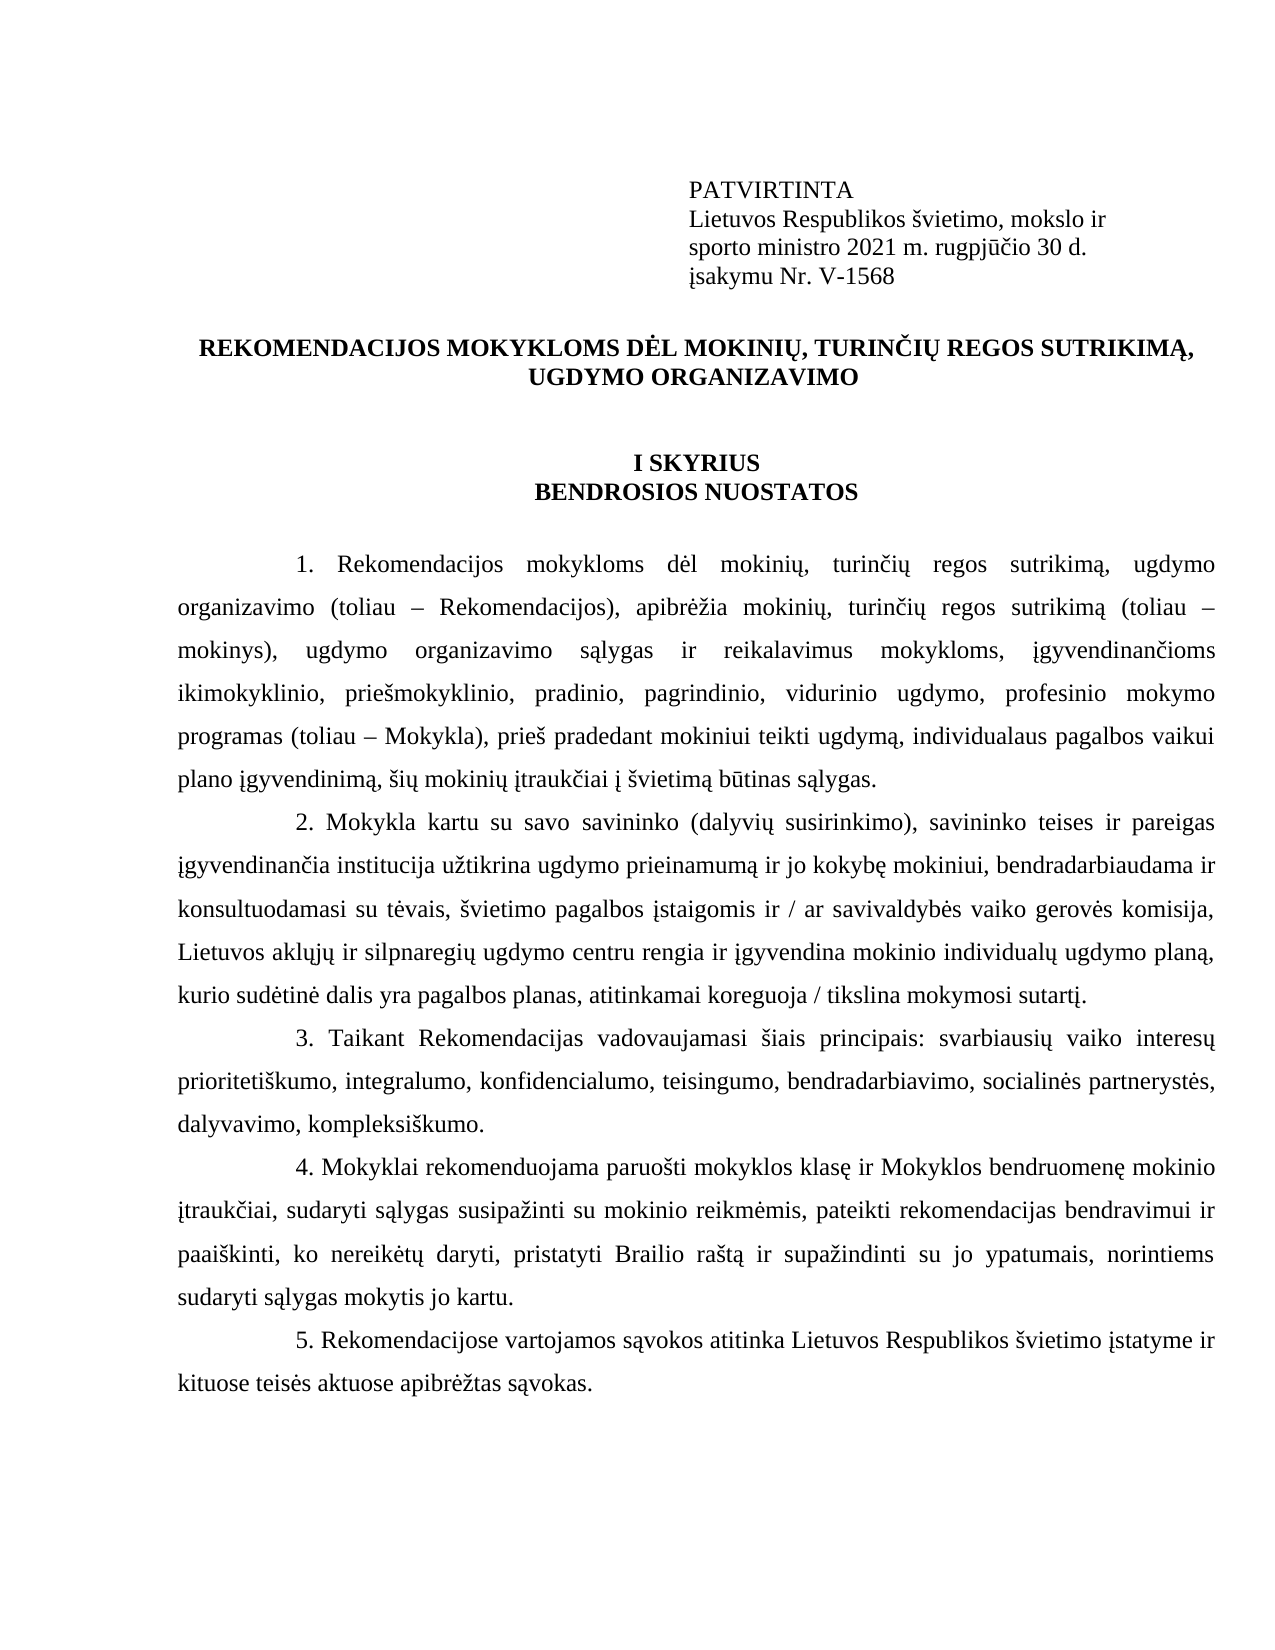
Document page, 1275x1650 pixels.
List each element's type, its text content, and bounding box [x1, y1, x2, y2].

text 1. Rekomendacijos mokykloms dėl mokinių, turinčių regos sutrikimą, ugdymo organizavimo (toliau – Rekomendacijos), apibrėžia mokinių, turinčių regos sutrikimą (toliau – mokinys), ugdymo organizavimo sąlygas ir reikalavimus mokykloms, įgyvendinančioms ikimokyklinio, priešmokyklinio, pradinio, pagrindinio, vidurinio ugdymo, profesinio mokymo programas (toliau – Mokykla), prieš pradedant mokiniui teikti ugdymą, individualaus pagalbos vaikui plano įgyvendinimą, šių mokinių įtraukčiai į švietimą būtinas sąlygas. [177, 549, 1216, 793]
text 4. Mokyklai rekomenduojama paruošti mokyklos klasę ir Mokyklos bendruomenę mokinio įtraukčiai, sudaryti sąlygas susipažinti su mokinio reikmėmis, pateikti rekomendacijas bendravimui ir paaiškinti, ko nereikėtų daryti, pristatyti Brailio raštą ir supažindinti su jo ypatumais, norintiems sudaryti sąlygas mokytis jo kartu. [177, 1152, 1216, 1311]
text I SKYRIUS [177, 448, 1216, 477]
text REKOMENDACIJOS MOKYKLOMS DĖL MOKINIŲ, TURINČIŲ REGOS SUTRIKIMĄ, UGDYMO ORGANIZAVIMO [177, 333, 1216, 391]
text 2. Mokykla kartu su savo savininko (dalyvių susirinkimo), savininko teises ir pareigas įgyvendinančia institucija užtikrina ugdymo prieinamumą ir jo kokybę mokiniui, bendradarbiaudama ir konsultuodamasi su tėvais, švietimo pagalbos įstaigomis ir / ar savivaldybės vaiko gerovės komisija, Lietuvos aklųjų ir silpnaregių ugdymo centru rengia ir įgyvendina mokinio individualų ugdymo planą, kurio sudėtinė dalis yra pagalbos planas, atitinkamai koreguoja / tikslina mokymosi sutartį. [177, 807, 1216, 1009]
text BENDROSIOS NUOSTATOS [177, 477, 1216, 506]
text 3. Taikant Rekomendacijas vadovaujamasi šiais principais: svarbiausių vaiko interesų prioritetiškumo, integralumo, konfidencialumo, teisingumo, bendradarbiavimo, socialinės partnerystės, dalyvavimo, kompleksiškumo. [177, 1023, 1216, 1138]
text sporto ministro 2021 m. rugpjūčio 30 d. [600, 232, 1216, 261]
text PATVIRTINTA [613, 175, 1216, 204]
text įsakymu Nr. V-1568 [600, 261, 1216, 290]
text 5. Rekomendacijose vartojamos sąvokos atitinka Lietuvos Respublikos švietimo įstatyme ir kituose teisės aktuose apibrėžtas sąvokas. [177, 1325, 1216, 1397]
text Lietuvos Respublikos švietimo, mokslo ir [600, 204, 1216, 232]
